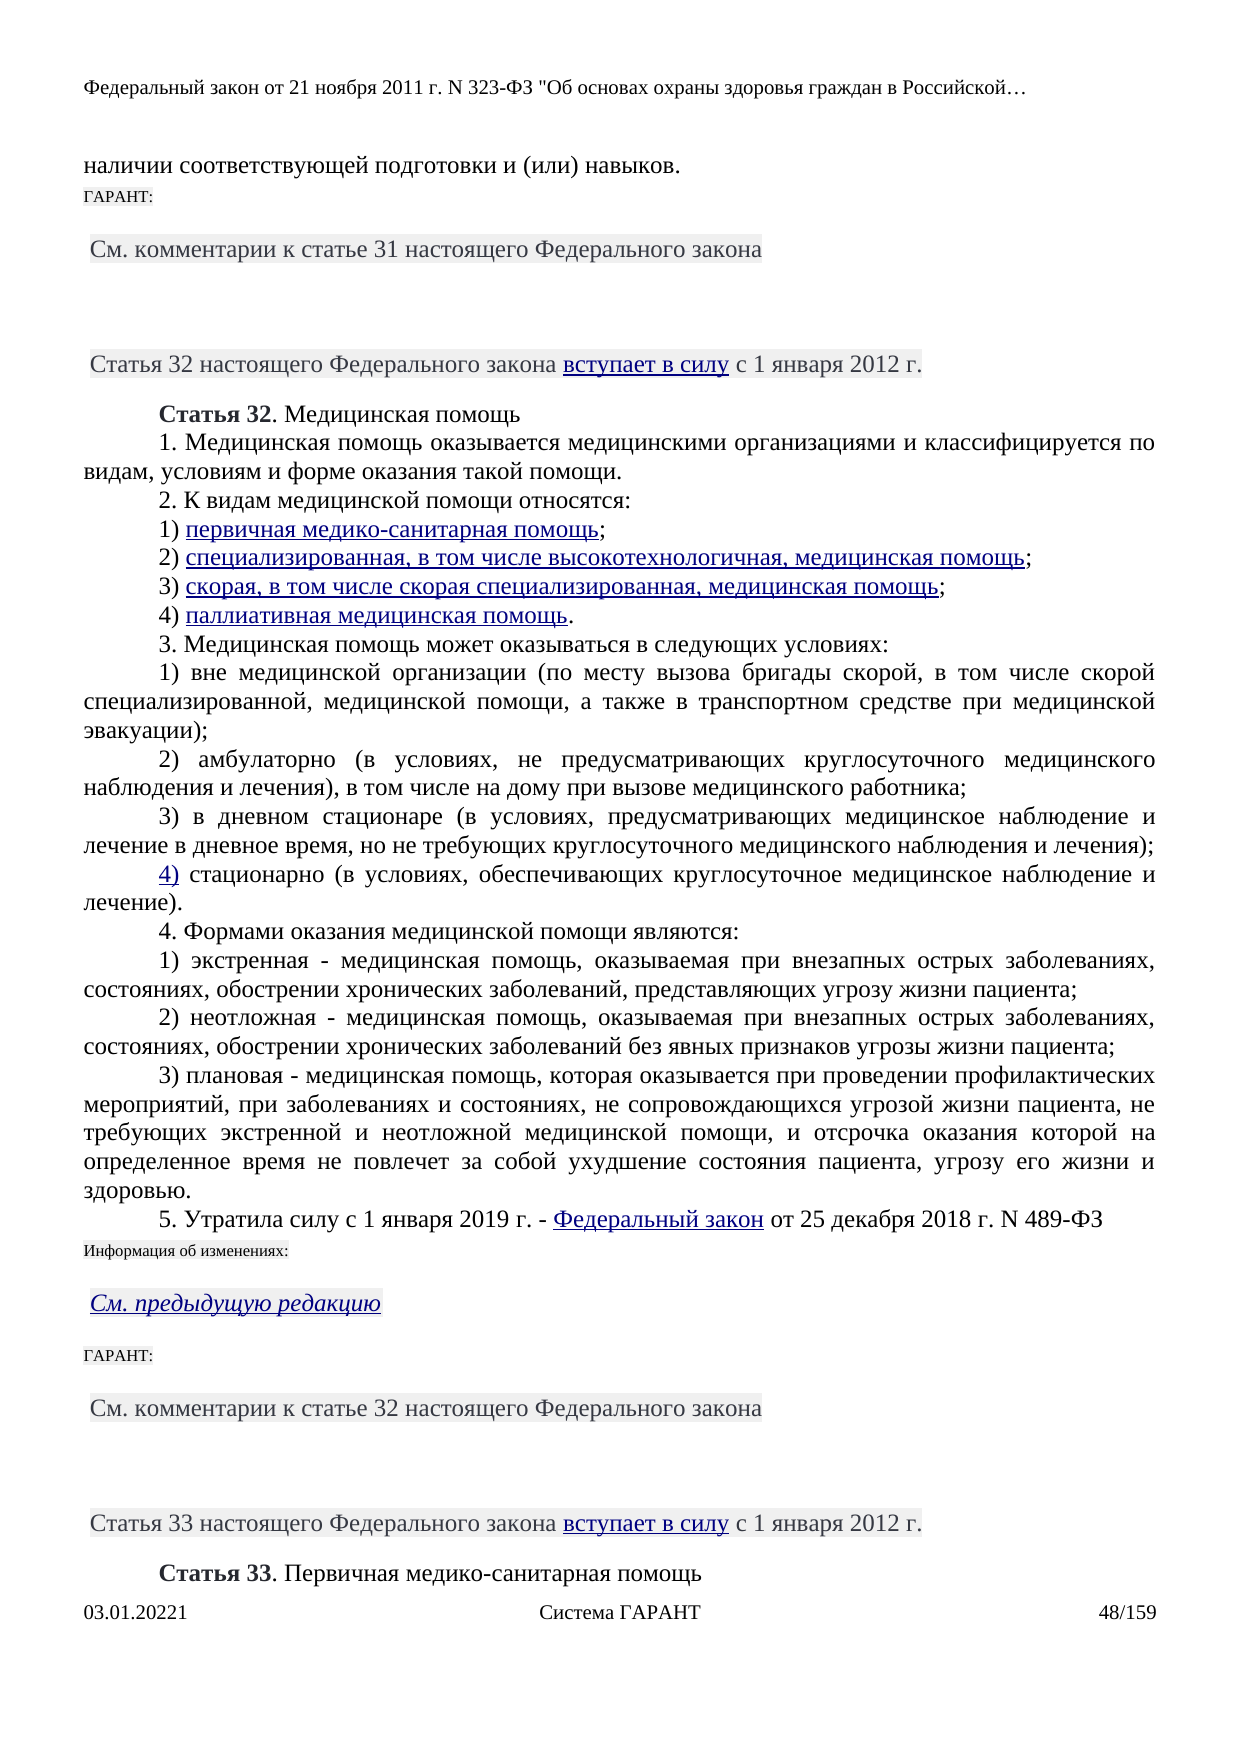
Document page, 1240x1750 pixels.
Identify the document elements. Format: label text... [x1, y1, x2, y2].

text 2) специализированная, в том числе высокотехнологичная, медицинская помощь; [83, 542, 1156, 571]
text 4) стационарно (в условиях, обеспечивающих круглосуточное медицинское наблюдение и лечение). [83, 859, 1156, 916]
text 2) амбулаторно (в условиях, не предусматривающих круглосуточного медицинского наблюдения и лечения), в том числе на дому при вызове медицинского работника; [83, 744, 1156, 801]
text Статья 32 настоящего Федерального закона вступает в силу с 1 января 2012 г. [83, 349, 1156, 378]
text Статья 33 настоящего Федерального закона вступает в силу с 1 января 2012 г. [83, 1508, 1156, 1537]
text 2. К видам медицинской помощи относятся: [83, 485, 1156, 514]
text 1. Медицинская помощь оказывается медицинскими организациями и классифицируется по видам, условиям и форме оказания такой помощи. [83, 427, 1156, 485]
text 4) паллиативная медицинская помощь. [83, 600, 1156, 629]
text См. комментарии к статье 32 настоящего Федерального закона [83, 1393, 1156, 1422]
text 4. Формами оказания медицинской помощи являются: [83, 916, 1156, 945]
text ГАРАНТ: [83, 187, 1156, 206]
text 2) неотложная - медицинская помощь, оказываемая при внезапных острых заболеваниях, состояниях, обострении хронических заболеваний без явных признаков угрозы жизни пациента; [83, 1002, 1156, 1060]
text 1) вне медицинской организации (по месту вызова бригады скорой, в том числе скорой специализированной, медицинской помощи, а также в транспортном средстве при медицинской эвакуации); [83, 657, 1156, 744]
text ГАРАНТ: [83, 1346, 1156, 1365]
text 3. Медицинская помощь может оказываться в следующих условиях: [83, 629, 1156, 657]
text 3) в дневном стационаре (в условиях, предусматривающих медицинское наблюдение и лечение в дневное время, но не требующих круглосуточного медицинского наблюдения и лечения); [83, 801, 1156, 859]
text 1) экстренная - медицинская помощь, оказываемая при внезапных острых заболеваниях, состояниях, обострении хронических заболеваний, представляющих угрозу жизни пациента; [83, 945, 1156, 1002]
text Статья 32. Медицинская помощь [158, 399, 1156, 427]
text 1) первичная медико-санитарная помощь; [83, 514, 1156, 542]
text 3) плановая - медицинская помощь, которая оказывается при проведении профилактических мероприятий, при заболеваниях и состояниях, не сопровождающихся угрозой жизни пациента, не требующих экстренной и неотложной медицинской помощи, и отсрочка оказания которой на определенное время не повлечет за собой ухудшение состояния пациента, угрозу его жизни и здоровью. [83, 1060, 1156, 1204]
text Статья 33. Первичная медико-санитарная помощь [158, 1558, 1156, 1586]
text наличии соответствующей подготовки и (или) навыков. [83, 150, 1156, 179]
text 3) скорая, в том числе скорая специализированная, медицинская помощь; [83, 571, 1156, 600]
text Информация об изменениях: [83, 1240, 1156, 1259]
text См. комментарии к статье 31 настоящего Федерального закона [83, 234, 1156, 263]
text См. предыдущую редакцию [83, 1288, 1156, 1317]
text 5. Утратила силу с 1 января 2019 г. - Федеральный закон от 25 декабря 2018 г. N 489-ФЗ [83, 1204, 1156, 1232]
